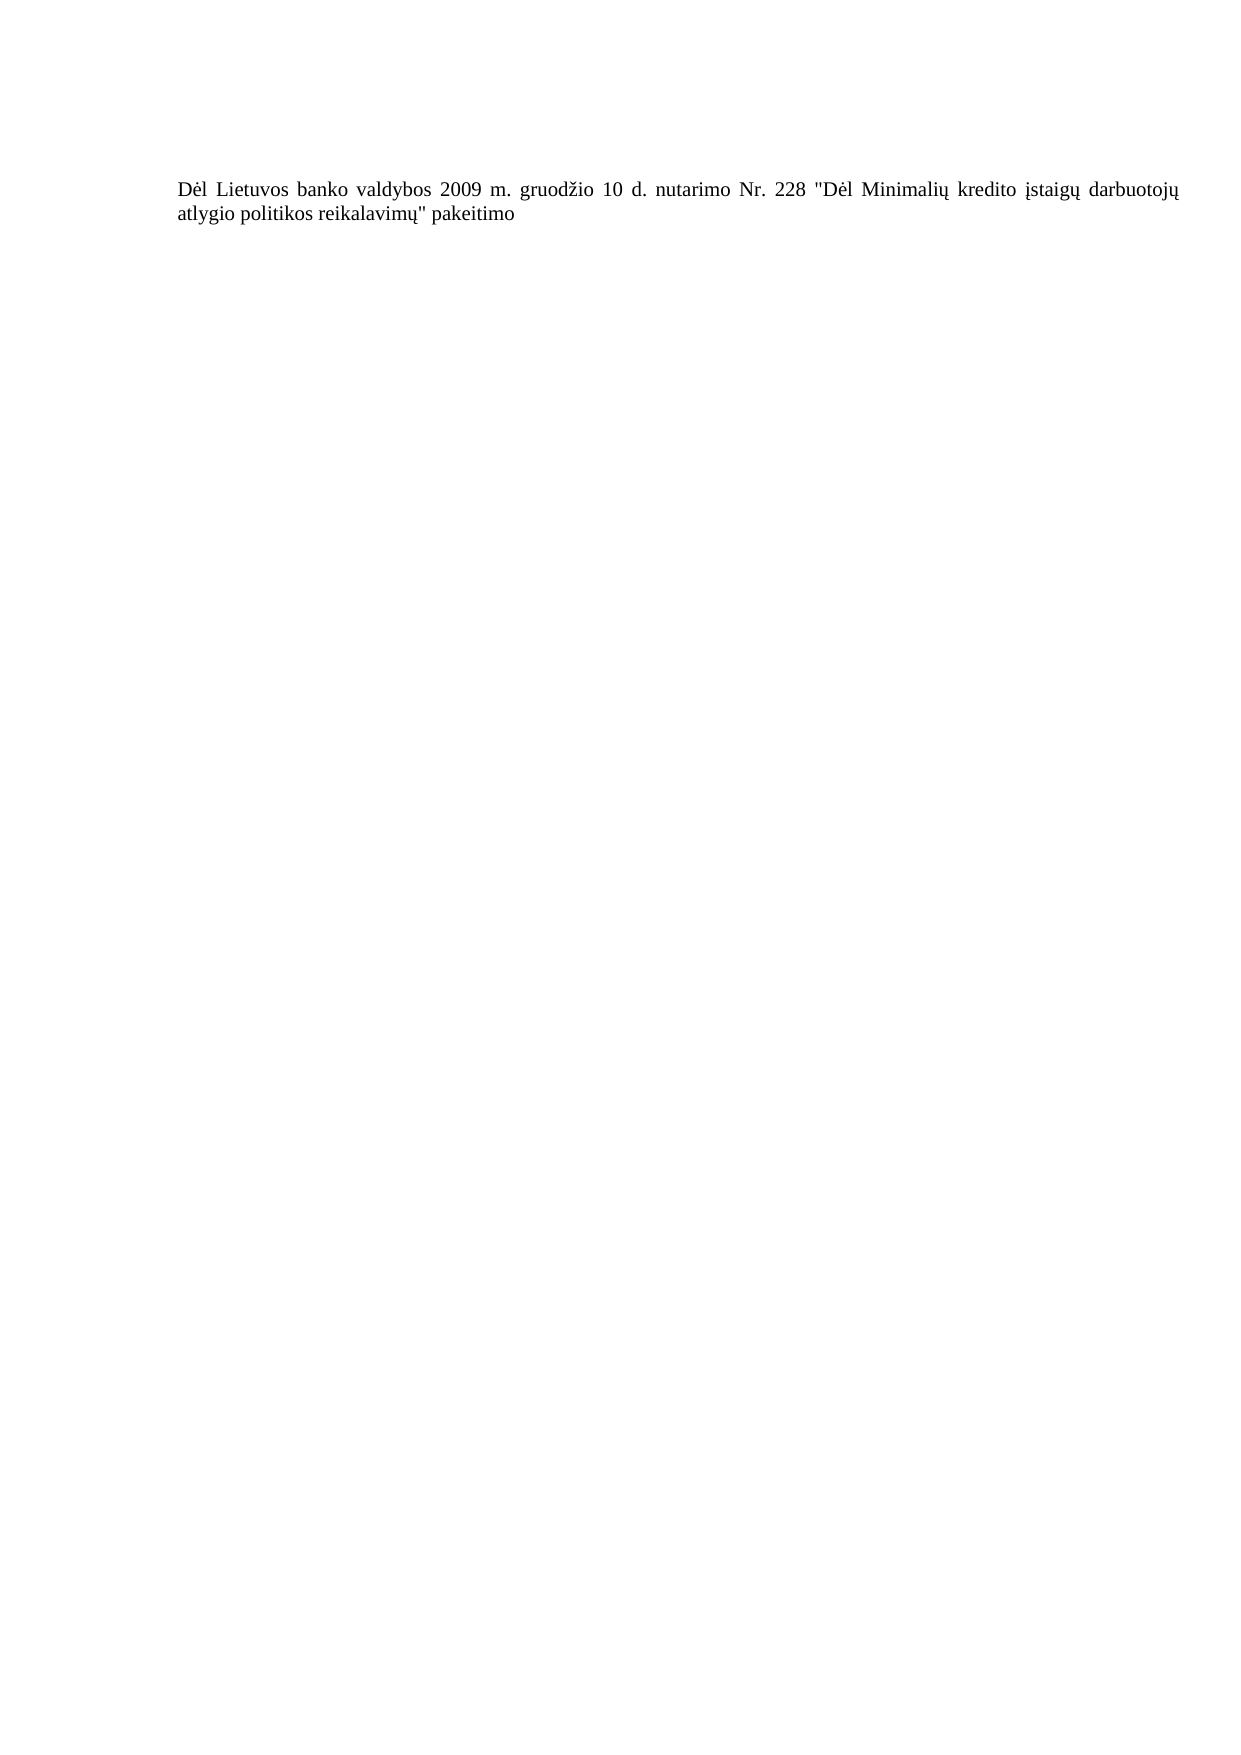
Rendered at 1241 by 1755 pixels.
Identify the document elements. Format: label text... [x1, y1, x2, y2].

text Dėl Lietuvos banko valdybos 2009 m. gruodžio 10 d. nutarimo Nr. 228 "Dėl Minimalių kredito įstaigų darbuotojų atlygio politikos reikalavimų" pakeitimo [177, 177, 1181, 225]
